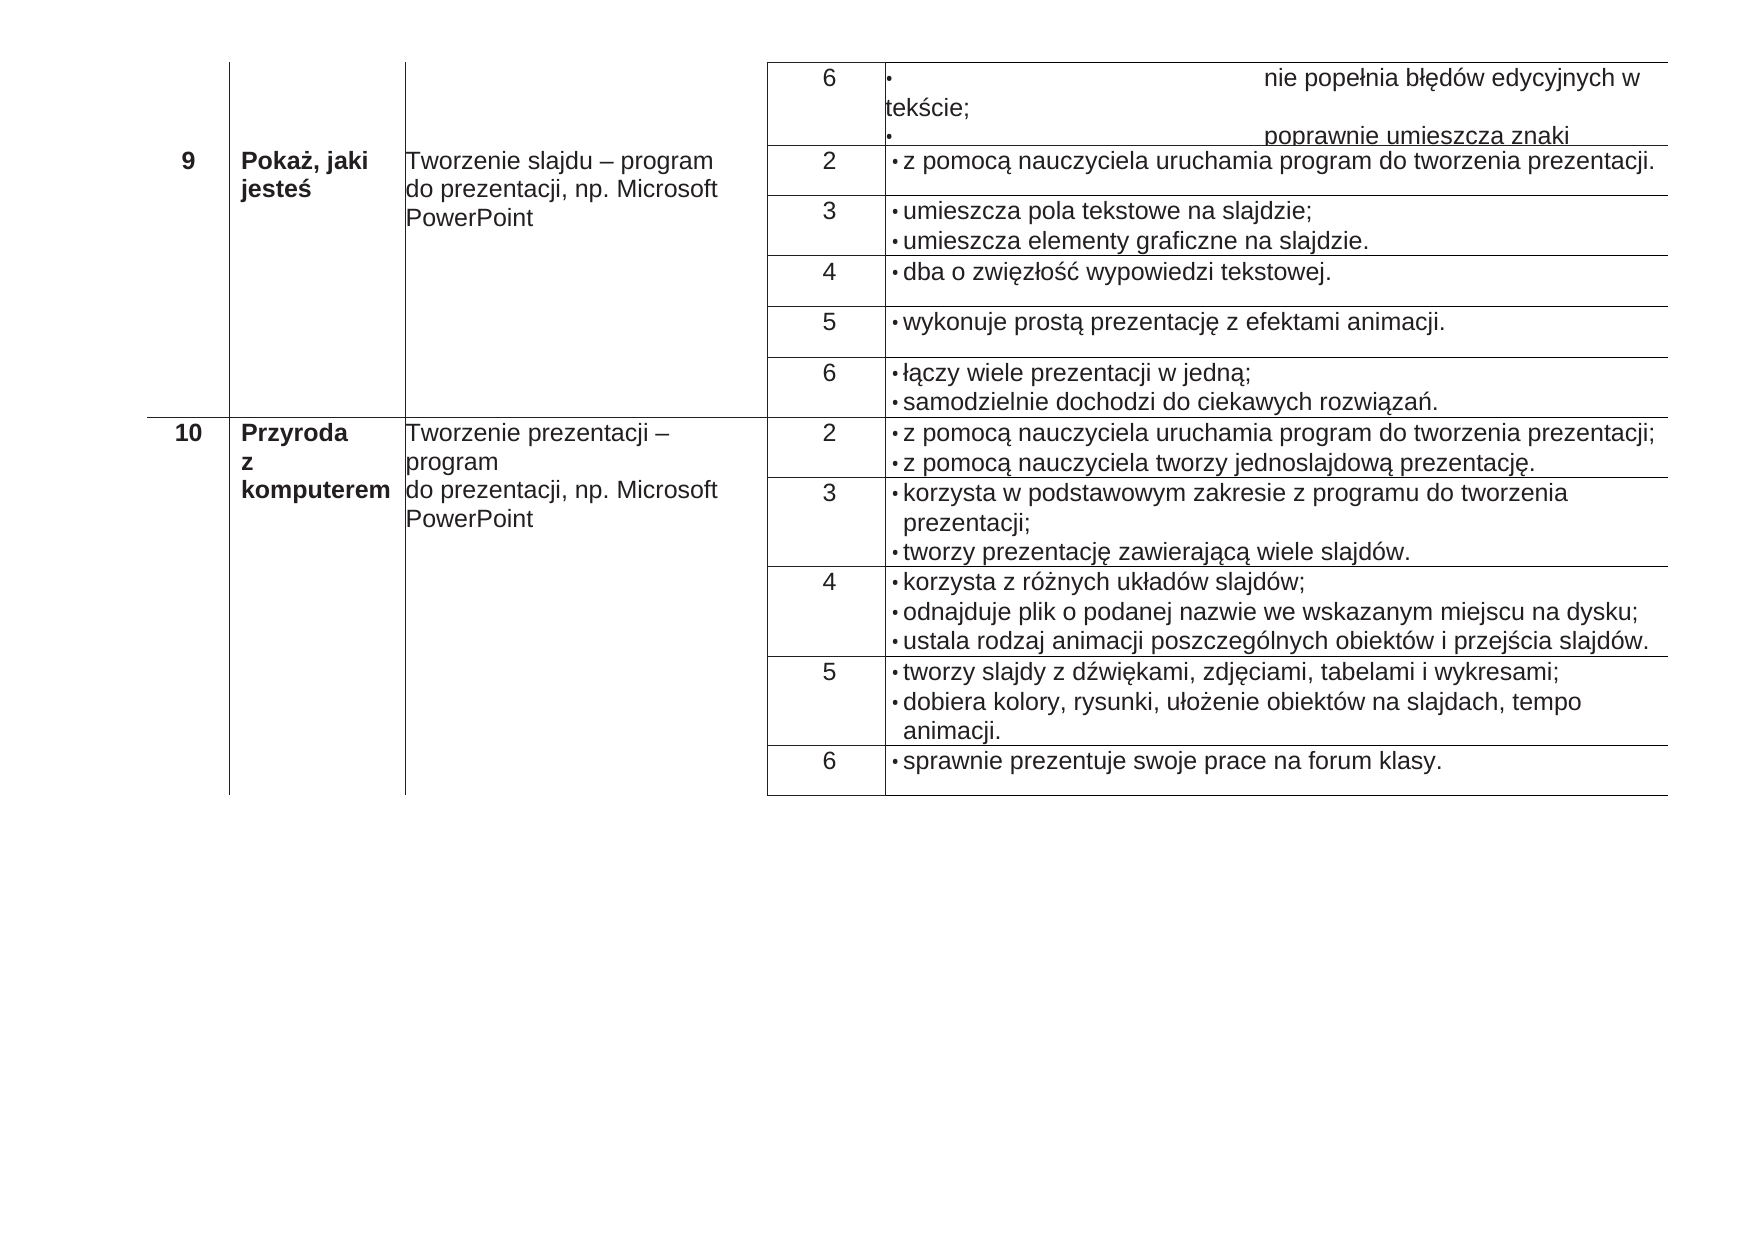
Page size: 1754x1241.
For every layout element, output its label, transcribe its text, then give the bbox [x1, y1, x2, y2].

table_cell 2 [768, 146, 885, 195]
table_cell korzysta w podstawowym zakresie z programu do tworzenia prezentacji; tworzy prezentację zawierającą wiele slajdów. [886, 478, 1668, 566]
table_cell sprawnie prezentuje swoje prace na forum klasy. [886, 746, 1668, 795]
table_cell z pomocą nauczyciela uruchamia program do tworzenia prezentacji. [886, 146, 1668, 195]
table_cell 10 [147, 418, 229, 795]
table_cell Tworzenie prezentacji – program do prezentacji, np. Microsoft PowerPoint [406, 418, 767, 795]
table_cell 3 [768, 196, 885, 255]
table_cell dba o zwięzłość wypowiedzi tekstowej. [886, 256, 1668, 306]
table_cell nie popełnia błędów edycyjnych w tekście; poprawnie umieszcza znaki przestankowe w tekście. dba o estetyczny wygląd pracy. [886, 63, 1668, 144]
table_cell 4 [768, 256, 885, 306]
table_cell [230, 62, 405, 144]
table_cell umieszcza pola tekstowe na slajdzie; umieszcza elementy graficzne na slajdzie. [886, 196, 1668, 255]
table_cell 3 [768, 478, 885, 566]
table_cell Tworzenie slajdu – program do prezentacji, np. Microsoft PowerPoint [406, 145, 767, 417]
table_cell 2 [768, 418, 885, 477]
table_cell 9 [147, 145, 229, 417]
table_cell łączy wiele prezentacji w jedną; samodzielnie dochodzi do ciekawych rozwiązań. [886, 358, 1668, 417]
table_cell 6 [768, 63, 885, 144]
table_cell 4 [768, 567, 885, 656]
table_cell z pomocą nauczyciela uruchamia program do tworzenia prezentacji; z pomocą nauczyciela tworzy jednoslajdową prezentację. [886, 418, 1668, 477]
table_cell [147, 62, 229, 144]
table_cell wykonuje prostą prezentację z efektami animacji. [886, 307, 1668, 357]
table_cell Przyroda z komputerem [230, 418, 405, 795]
table_cell Pokaż, jaki jesteś [230, 145, 405, 417]
table_cell 6 [768, 358, 885, 417]
table_cell 5 [768, 657, 885, 745]
table_cell korzysta z różnych układów slajdów; odnajduje plik o podanej nazwie we wskazanym miejscu na dysku; ustala rodzaj animacji poszczególnych obiektów i przejścia slajdów. [886, 567, 1668, 656]
table_cell 5 [768, 307, 885, 357]
table_cell tworzy slajdy z dźwiękami, zdjęciami, tabelami i wykresami; dobiera kolory, rysunki, ułożenie obiektów na slajdach, tempo animacji. [886, 657, 1668, 745]
table_cell [406, 62, 767, 144]
table_cell 6 [768, 746, 885, 795]
